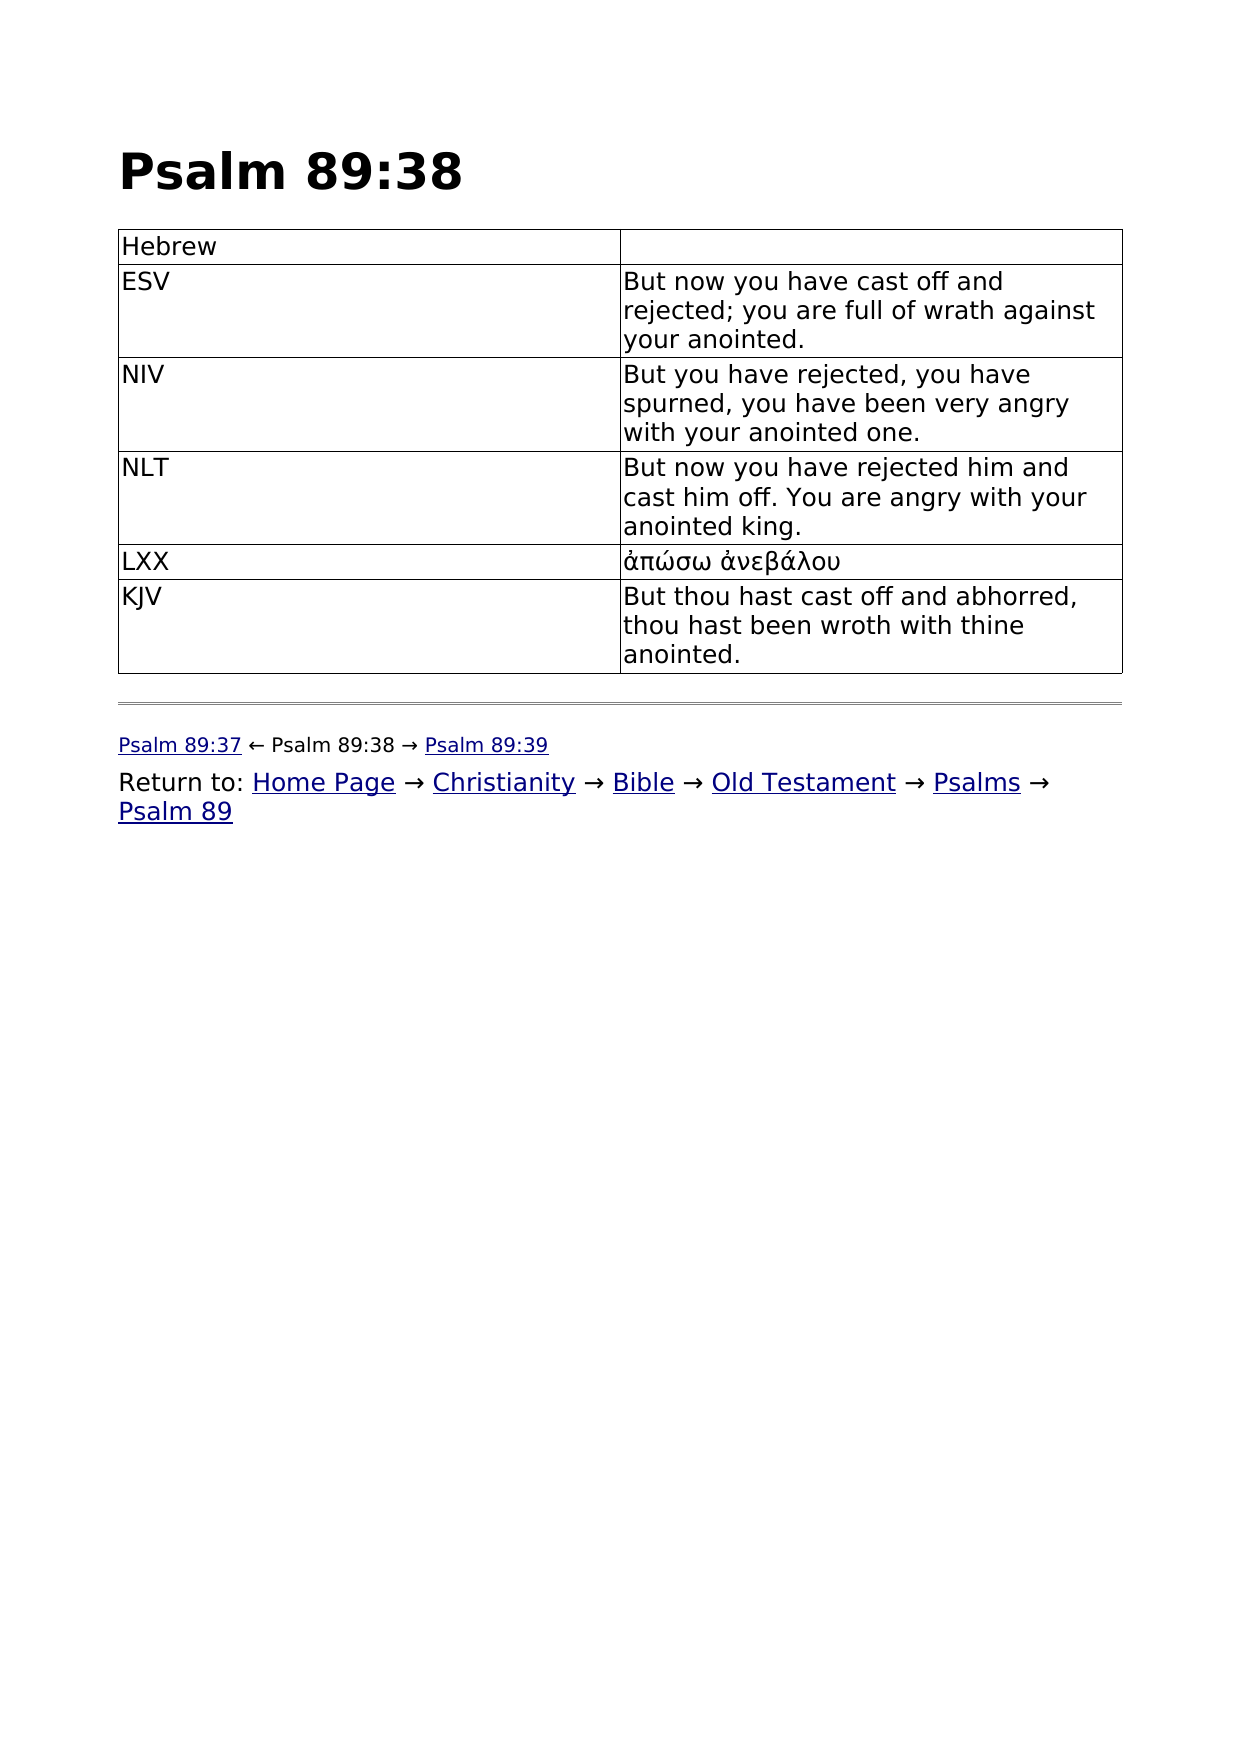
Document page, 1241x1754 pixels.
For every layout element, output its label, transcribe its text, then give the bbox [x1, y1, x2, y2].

table_header Hebrew [119, 230, 620, 264]
table_cell NIV [119, 358, 620, 451]
table_cell ESV [119, 265, 620, 357]
table_cell But now you have rejected him and cast him off. You are angry with your anointed king. [621, 452, 1122, 544]
table_header [621, 230, 1122, 264]
text Return to: Home Page → Christianity → Bible → Old Testament → Psalms → Psalm 89 [118, 768, 1122, 826]
text Psalm 89:37 ← Psalm 89:38 → Psalm 89:39 [118, 734, 1122, 768]
table_cell LXX [119, 545, 620, 579]
table_cell But now you have cast off and rejected; you are full of wrath against your anointed. [621, 265, 1122, 357]
table_cell ἀπώσω ἀνεβάλου [621, 545, 1122, 579]
table_cell But you have rejected, you have spurned, you have been very angry with your anointed one. [621, 358, 1122, 451]
table_cell KJV [119, 580, 620, 673]
table_cell But thou hast cast off and abhorred, thou hast been wroth with thine anointed. [621, 580, 1122, 673]
subtitle Psalm 89:38 [118, 143, 1122, 201]
table_cell NLT [119, 452, 620, 544]
